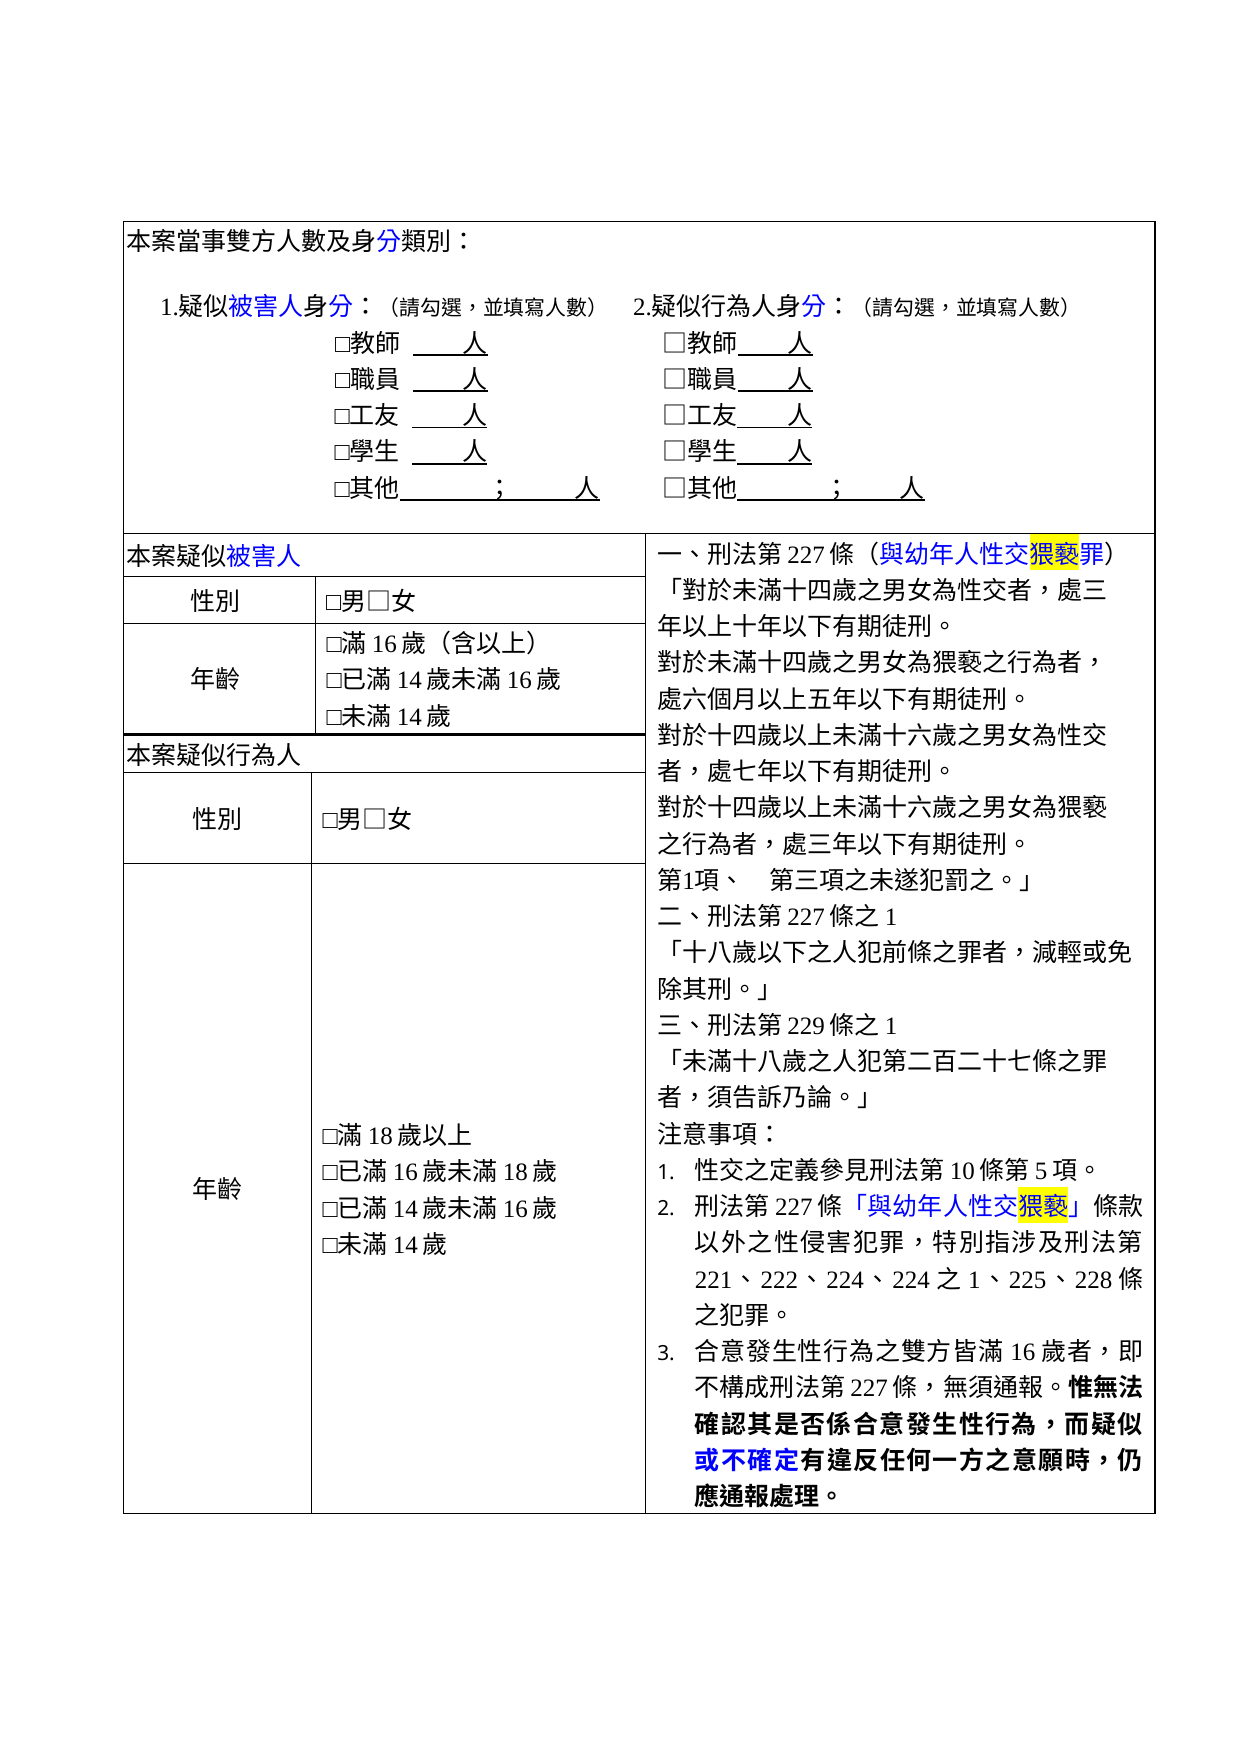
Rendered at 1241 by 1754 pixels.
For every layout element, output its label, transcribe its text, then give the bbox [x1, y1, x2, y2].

table_cell 本案疑似行為人 [124, 736, 645, 772]
table_header 本案當事雙方人數及身分類別： 1.疑似被害人身分：（請勾選，並填寫人數） 2.疑似行為人身分：（請勾選，並填寫人數） □教師 人 □教師 人 □職員 人 □職員 人 □工友 人 □工友 人 □學生 人 □學生 人 □其他 ； 人 □其他 ； 人 [124, 222, 1154, 533]
table_cell □男□女 [316, 577, 645, 623]
table_cell □男□女 [312, 773, 645, 862]
table_cell 一、刑法第227條（與幼年人性交猥褻罪） 「對於未滿十四歲之男女為性交者，處三 年以上十年以下有期徒刑。 對於未滿十四歲之男女為猥褻之行為者， 處六個月以上五年以下有期徒刑。 對於十四歲以上未滿十六歲之男女為性交 者，處七年以下有期徒刑。 對於十四歲以上未滿十六歲之男女為猥褻 之行為者，處三年以下有期徒刑。 第三項之未遂犯罰之。」 二、刑法第227條之1 「十八歲以下之人犯前條之罪者，減輕或免除其刑。」 三、刑法第229條之1 「未滿十八歲之人犯第二百二十七條之罪 者，須告訴乃論。」 注意事項： 性交之定義參見刑法第10條第5項。 刑法第227條「與幼年人性交猥褻」條款以外之性侵害犯罪，特別指涉及刑法第221、222、224、224之1、225、228條之犯罪。 合意發生性行為之雙方皆滿16歲者，即不構成刑法第227條，無須通報。惟無法確認其是否係合意發生性行為，而疑似或不確定有違反任何一方之意願時，仍應通報處理。 [646, 534, 1154, 1513]
table_cell 性別 [124, 577, 315, 623]
table_cell □滿16歲（含以上） □已滿14歲未滿16歲 □未滿14歲 [316, 624, 645, 732]
table_cell 年齡 [124, 864, 311, 1513]
table_cell 性別 [124, 773, 311, 862]
table_cell □滿18歲以上 □已滿16歲未滿18歲 □已滿14歲未滿16歲 □未滿14歲 [312, 864, 645, 1513]
table_cell 本案疑似被害人 [124, 534, 645, 576]
table_cell 年齡 [124, 624, 315, 732]
